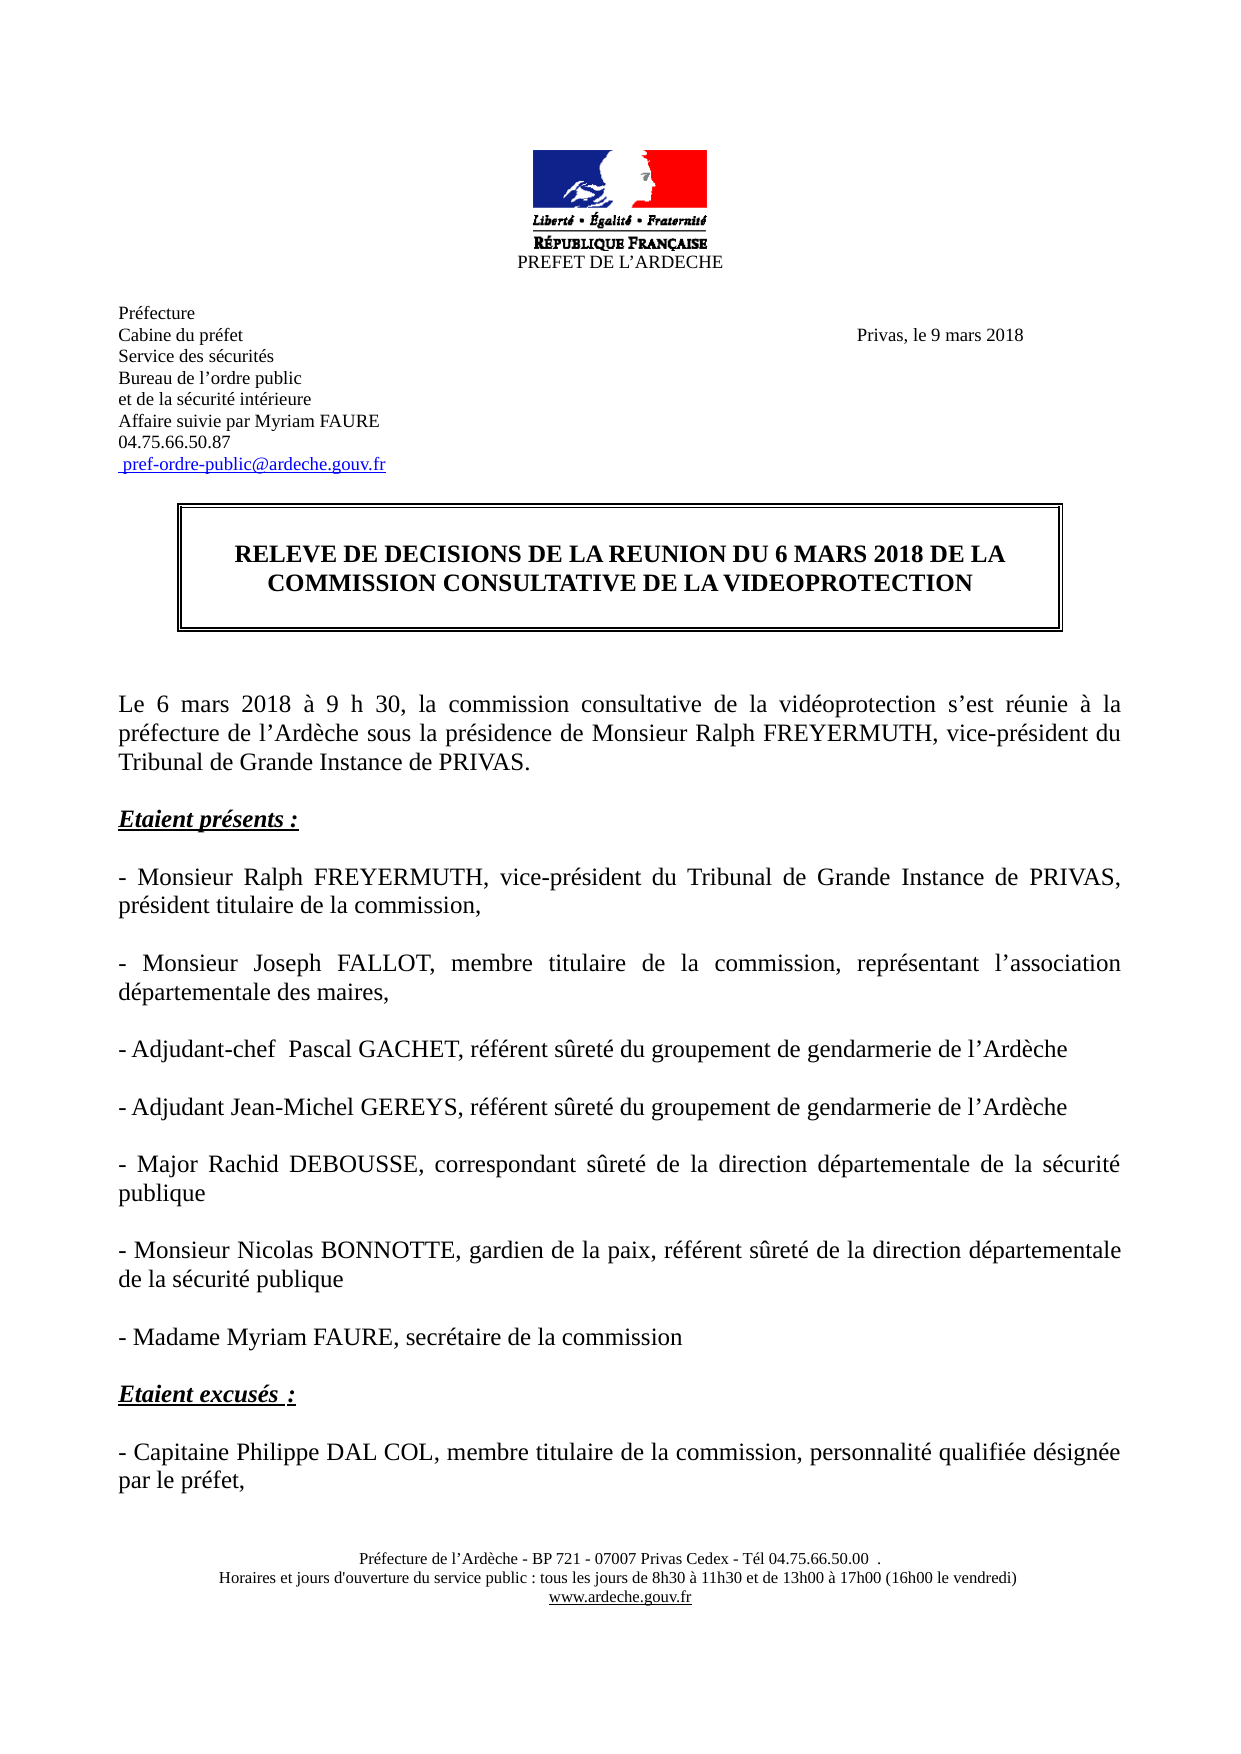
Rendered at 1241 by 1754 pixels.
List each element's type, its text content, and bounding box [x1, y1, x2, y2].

text Service des sécurités [118, 345, 1122, 367]
text Préfecture [118, 302, 1122, 324]
text - Capitaine Philippe DAL COL, membre titulaire de la commission, personnalité qualifiée désignée par le préfet, [118, 1437, 1122, 1494]
text Le 6 mars 2018 à 9 h 30, la commission consultative de la vidéoprotection s’est réunie à la préfecture de l’Ardèche sous la présidence de Monsieur Ralph FREYERMUTH, vice-président du Tribunal de Grande Instance de PRIVAS. [118, 689, 1122, 776]
text 04.75.66.50.87 [118, 431, 1122, 453]
text pref-ordre-public@ardeche.gouv.fr [118, 453, 1122, 474]
text - Madame Myriam FAURE, secrétaire de la commission [118, 1322, 1122, 1351]
text Affaire suivie par Myriam FAURE [118, 410, 1122, 431]
text Etaient présents : [118, 804, 1122, 833]
text et de la sécurité intérieure [118, 388, 1122, 410]
text - Monsieur Nicolas BONNOTTE, gardien de la paix, référent sûreté de la direction départementale de la sécurité publique [118, 1236, 1122, 1293]
text Etaient excusés : [118, 1379, 1122, 1408]
text - Adjudant-chef Pascal GACHET, référent sûreté du groupement de gendarmerie de l’Ardèche [118, 1034, 1122, 1063]
text - Major Rachid DEBOUSSE, correspondant sûreté de la direction départementale de la sécurité publique [118, 1149, 1122, 1207]
text Cabine du préfet Privas, le 9 mars 2018 [118, 324, 1122, 345]
text - Monsieur Joseph FALLOT, membre titulaire de la commission, représentant l’association départementale des maires, [118, 948, 1122, 1006]
text - Adjudant Jean-Michel GEREYS, référent sûreté du groupement de gendarmerie de l’Ardèche [118, 1092, 1122, 1121]
text RELEVE DE DECISIONS DE LA REUNION DU 6 MARS 2018 DE LA COMMISSION CONSULTATIVE DE LA VIDEOPROTECTION [182, 532, 1058, 596]
text Bureau de l’ordre public [118, 367, 1122, 388]
text - Monsieur Ralph FREYERMUTH, vice-président du Tribunal de Grande Instance de PRIVAS, président titulaire de la commission, [118, 862, 1122, 919]
